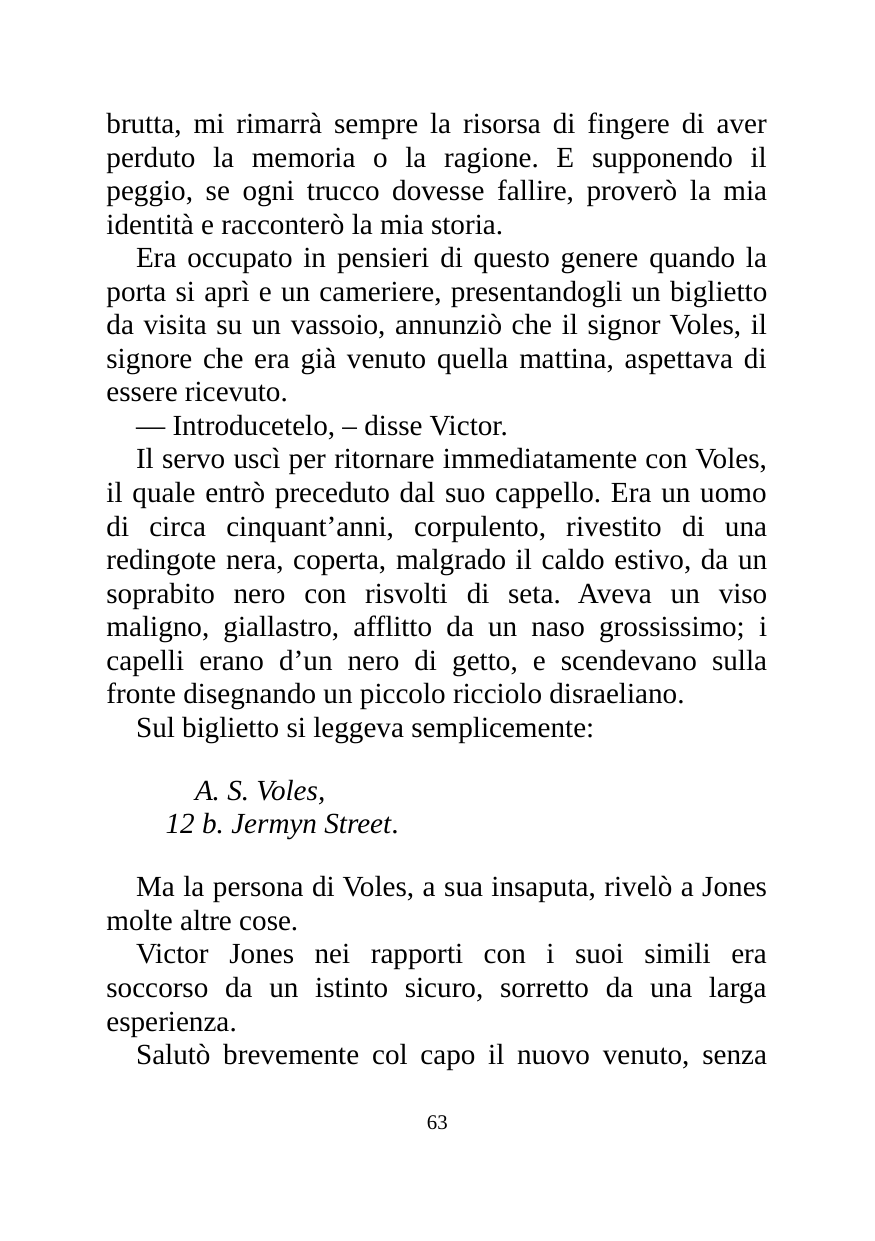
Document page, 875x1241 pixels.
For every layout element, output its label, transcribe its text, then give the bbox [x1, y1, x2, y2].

text Era occupato in pensieri di questo genere quando la porta si aprì e un cameriere, presentandogli un biglietto da visita su un vassoio, annunziò che il signor Voles, il signore che era già venuto quella mattina, aspettava di essere ricevuto. [106, 240, 768, 408]
text — Introducetelo, – disse Victor. [106, 408, 768, 442]
text Il servo uscì per ritornare immediatamente con Voles, il quale entrò preceduto dal suo cappello. Era un uomo di circa cinquant’anni, corpulento, rivestito di una redingote nera, coperta, malgrado il caldo estivo, da un soprabito nero con risvolti di seta. Aveva un viso maligno, giallastro, afflitto da un naso grossissimo; i capelli erano d’un nero di getto, e scendevano sulla fronte disegnando un piccolo ricciolo disraeliano. [106, 442, 768, 710]
text Ma la persona di Voles, a sua insaputa, rivelò a Jones molte altre cose. [106, 869, 768, 937]
text Victor Jones nei rapporti con i suoi simili era soccorso da un istinto sicuro, sorretto da una larga esperienza. [106, 937, 768, 1037]
text Salutò brevemente col capo il nuovo venuto, senza [106, 1037, 768, 1071]
text Sul biglietto si leggeva semplicemente: [106, 710, 768, 743]
text A. S. Voles, 12 b. Jermyn Street. [165, 773, 768, 840]
text brutta, mi rimarrà sempre la risorsa di fingere di aver perduto la memoria o la ragione. E supponendo il peggio, se ogni trucco dovesse fallire, proverò la mia identità e racconterò la mia storia. [106, 106, 768, 240]
